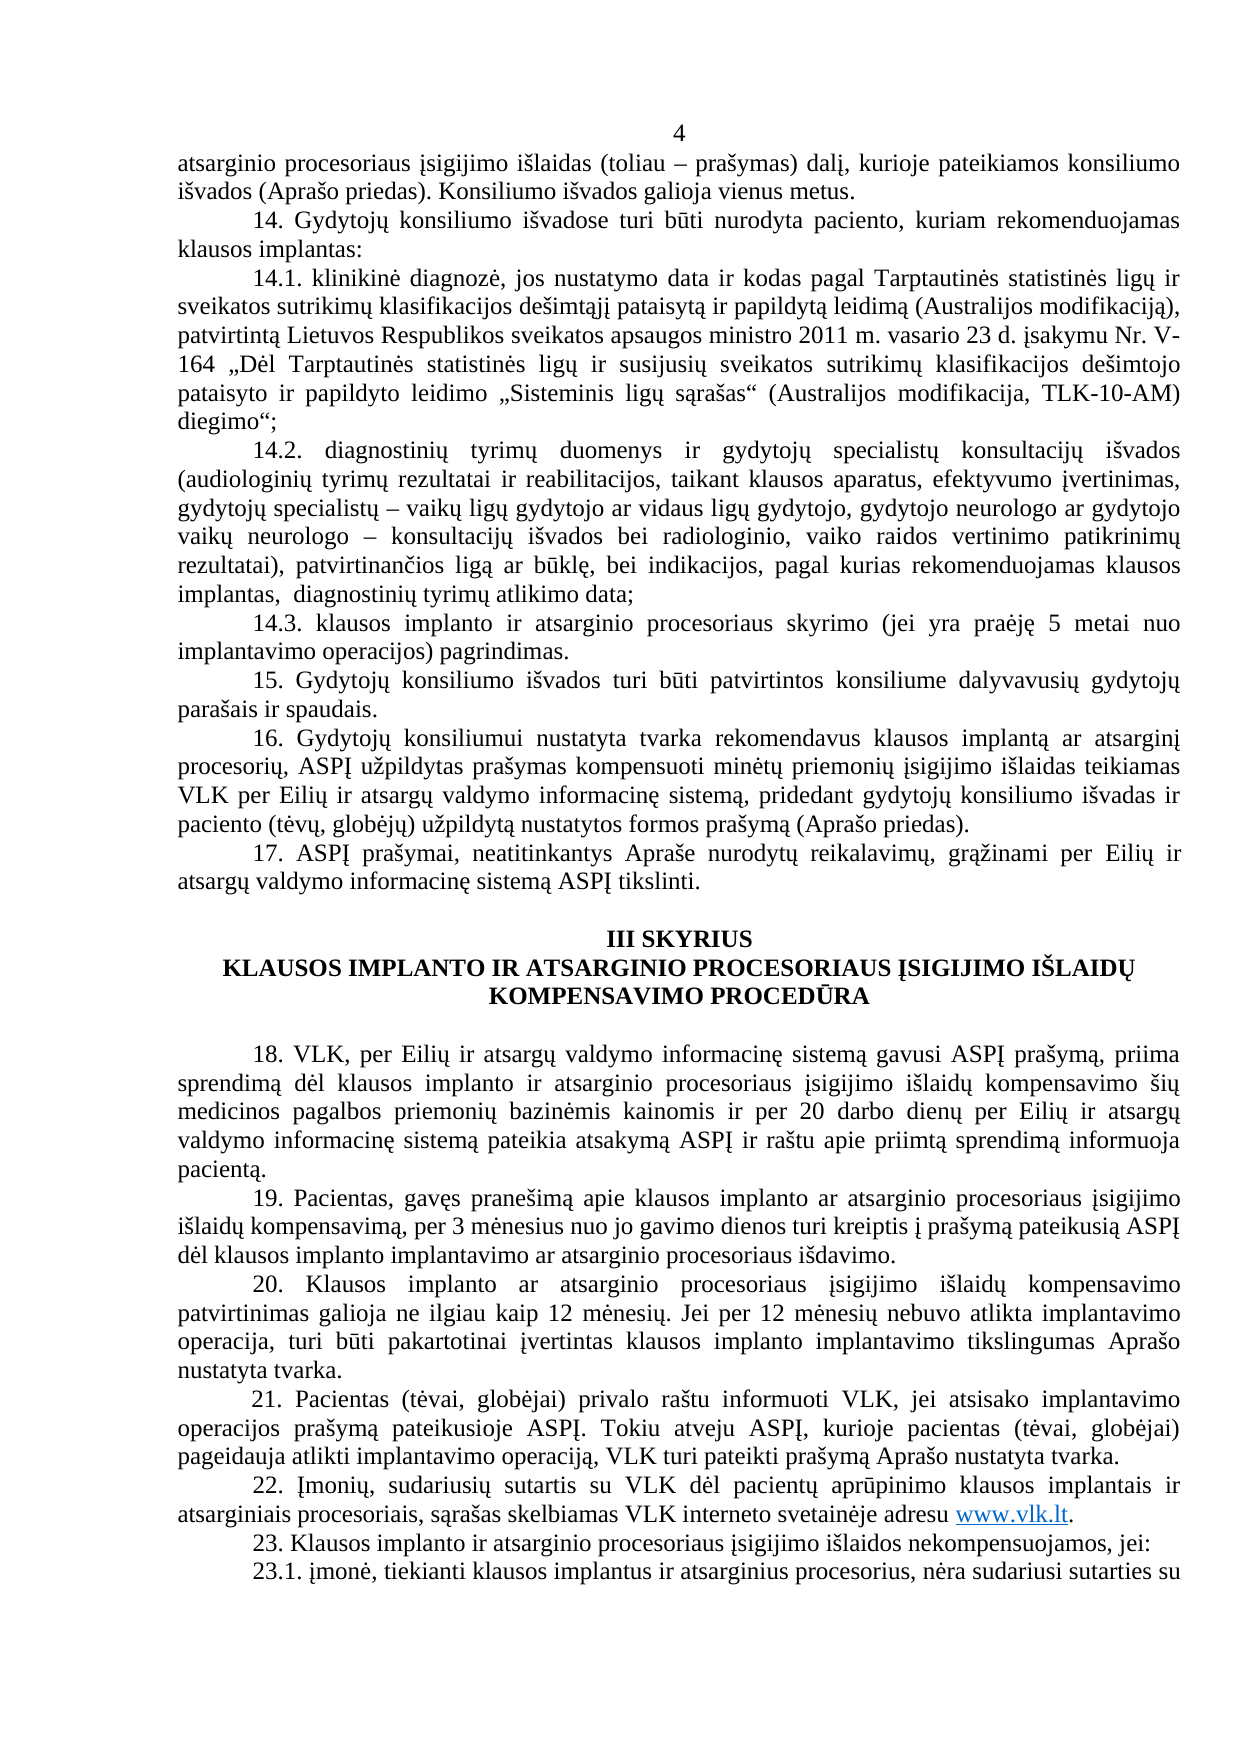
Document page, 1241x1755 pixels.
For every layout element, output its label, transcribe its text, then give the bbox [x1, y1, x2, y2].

text 23.1. įmonė, tiekianti klausos implantus ir atsarginius procesorius, nėra sudariusi sutarties su [177, 1556, 1181, 1585]
text 14. Gydytojų konsiliumo išvadose turi būti nurodyta paciento, kuriam rekomenduojamas klausos implantas: [177, 205, 1181, 263]
text 14.3. klausos implanto ir atsarginio procesoriaus skyrimo (jei yra praėję 5 metai nuo implantavimo operacijos) pagrindimas. [177, 608, 1181, 665]
text 18. VLK, per Eilių ir atsargų valdymo informacinę sistemą gavusi ASPĮ prašymą, priima sprendimą dėl klausos implanto ir atsarginio procesoriaus įsigijimo išlaidų kompensavimo šių medicinos pagalbos priemonių bazinėmis kainomis ir per 20 darbo dienų per Eilių ir atsargų valdymo informacinę sistemą pateikia atsakymą ASPĮ ir raštu apie priimtą sprendimą informuoja pacientą. [177, 1039, 1181, 1183]
text 22. Įmonių, sudariusių sutartis su VLK dėl pacientų aprūpinimo klausos implantais ir atsarginiais procesoriais, sąrašas skelbiamas VLK interneto svetainėje adresu www.vlk.lt. [177, 1470, 1181, 1528]
text atsarginio procesoriaus įsigijimo išlaidas (toliau – prašymas) dalį, kurioje pateikiamos konsiliumo išvados (Aprašo priedas). Konsiliumo išvados galioja vienus metus. [177, 148, 1181, 205]
text 23. Klausos implanto ir atsarginio procesoriaus įsigijimo išlaidos nekompensuojamos, jei: [177, 1528, 1181, 1556]
text 15. Gydytojų konsiliumo išvados turi būti patvirtintos konsiliume dalyvavusių gydytojų parašais ir spaudais. [177, 665, 1181, 723]
text 19. Pacientas, gavęs pranešimą apie klausos implanto ar atsarginio procesoriaus įsigijimo išlaidų kompensavimą, per 3 mėnesius nuo jo gavimo dienos turi kreiptis į prašymą pateikusią ASPĮ dėl klausos implanto implantavimo ar atsarginio procesoriaus išdavimo. [177, 1183, 1181, 1269]
text KLAUSOS IMPLANTO IR ATSARGINIO PROCESORIAUS ĮSIGIJIMO IŠLAIDŲ KOMPENSAVIMO PROCEDŪRA [177, 953, 1181, 1010]
text 21. Pacientas (tėvai, globėjai) privalo raštu informuoti VLK, jei atsisako implantavimo operacijos prašymą pateikusioje ASPĮ. Tokiu atveju ASPĮ, kurioje pacientas (tėvai, globėjai) pageidauja atlikti implantavimo operaciją, VLK turi pateikti prašymą Aprašo nustatyta tvarka. [177, 1384, 1181, 1470]
text 16. Gydytojų konsiliumui nustatyta tvarka rekomendavus klausos implantą ar atsarginį procesorių, ASPĮ užpildytas prašymas kompensuoti minėtų priemonių įsigijimo išlaidas teikiamas VLK per Eilių ir atsargų valdymo informacinę sistemą, pridedant gydytojų konsiliumo išvadas ir paciento (tėvų, globėjų) užpildytą nustatytos formos prašymą (Aprašo priedas). [177, 723, 1181, 838]
text 14.2. diagnostinių tyrimų duomenys ir gydytojų specialistų konsultacijų išvados (audiologinių tyrimų rezultatai ir reabilitacijos, taikant klausos aparatus, efektyvumo įvertinimas, gydytojų specialistų – vaikų ligų gydytojo ar vidaus ligų gydytojo, gydytojo neurologo ar gydytojo vaikų neurologo – konsultacijų išvados bei radiologinio, vaiko raidos vertinimo patikrinimų rezultatai), patvirtinančios ligą ar būklę, bei indikacijos, pagal kurias rekomenduojamas klausos implantas, diagnostinių tyrimų atlikimo data; [177, 435, 1181, 608]
text III SKYRIUS [177, 924, 1181, 953]
text 14.1. klinikinė diagnozė, jos nustatymo data ir kodas pagal Tarptautinės statistinės ligų ir sveikatos sutrikimų klasifikacijos dešimtąjį pataisytą ir papildytą leidimą (Australijos modifikaciją), patvirtintą Lietuvos Respublikos sveikatos apsaugos ministro 2011 m. vasario 23 d. įsakymu Nr. V-164 „Dėl Tarptautinės statistinės ligų ir susijusių sveikatos sutrikimų klasifikacijos dešimtojo pataisyto ir papildyto leidimo „Sisteminis ligų sąrašas“ (Australijos modifikacija, TLK-10-AM) diegimo“; [177, 263, 1181, 435]
text 20. Klausos implanto ar atsarginio procesoriaus įsigijimo išlaidų kompensavimo patvirtinimas galioja ne ilgiau kaip 12 mėnesių. Jei per 12 mėnesių nebuvo atlikta implantavimo operacija, turi būti pakartotinai įvertintas klausos implanto implantavimo tikslingumas Aprašo nustatyta tvarka. [177, 1269, 1181, 1384]
text 17. ASPĮ prašymai, neatitinkantys Apraše nurodytų reikalavimų, grąžinami per Eilių ir atsargų valdymo informacinę sistemą ASPĮ tikslinti. [177, 838, 1181, 895]
